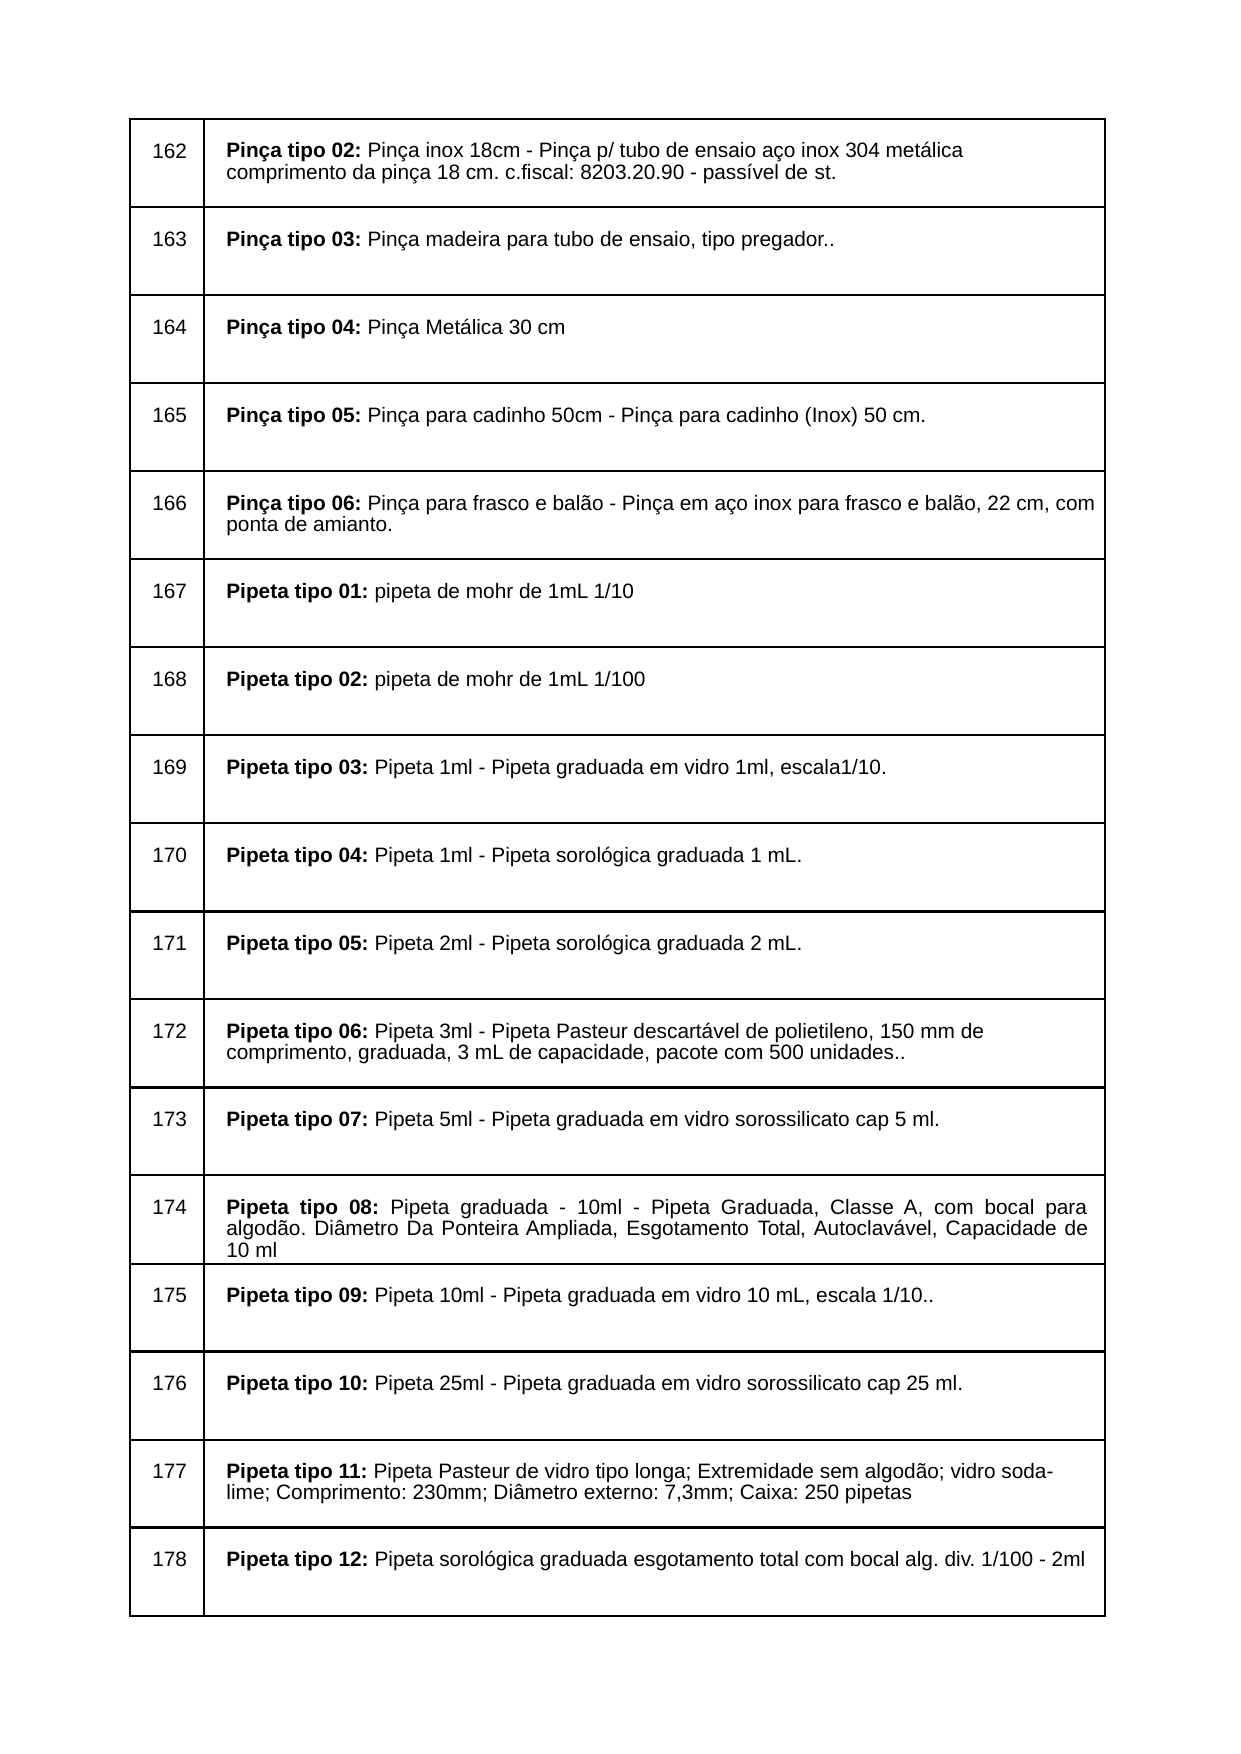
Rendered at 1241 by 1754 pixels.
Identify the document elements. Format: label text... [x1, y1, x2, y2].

table_cell Pipeta tipo 07: Pipeta 5ml - Pipeta graduada em vidro sorossilicato cap 5 ml. [205, 1089, 1104, 1174]
table_cell 164 [131, 296, 203, 382]
table_cell 172 [131, 1000, 203, 1086]
table_cell Pipeta tipo 01: pipeta de mohr de 1mL 1/10 [205, 560, 1104, 646]
table_cell 170 [131, 824, 203, 910]
table_cell Pipeta tipo 12: Pipeta sorológica graduada esgotamento total com bocal alg. div. 1/100 - 2ml [205, 1529, 1104, 1614]
table_cell Pipeta tipo 02: pipeta de mohr de 1mL 1/100 [205, 648, 1104, 734]
table_cell Pipeta tipo 06: Pipeta 3ml - Pipeta Pasteur descartável de polietileno, 150 mm de comprimento, graduada, 3 mL de capacidade, pacote com 500 unidades.. [205, 1000, 1104, 1086]
table_cell Pipeta tipo 10: Pipeta 25ml - Pipeta graduada em vidro sorossilicato cap 25 ml. [205, 1353, 1104, 1438]
table_cell Pinça tipo 04: Pinça Metálica 30 cm [205, 296, 1104, 382]
table_cell Pinça tipo 02: Pinça inox 18cm - Pinça p/ tubo de ensaio aço inox 304 metálica comprimento da pinça 18 cm. c.fiscal: 8203.20.90 - passível de st. [205, 120, 1104, 206]
table_cell 173 [131, 1089, 203, 1174]
table_cell Pipeta tipo 03: Pipeta 1ml - Pipeta graduada em vidro 1ml, escala1/10. [205, 736, 1104, 822]
table_cell Pipeta tipo 08: Pipeta graduada - 10ml - Pipeta Graduada, Classe A, com bocal para algodão. Diâmetro Da Ponteira Ampliada, Esgotamento Total, Autoclavável, Capacidade de 10 ml [205, 1176, 1104, 1262]
table_cell Pipeta tipo 05: Pipeta 2ml - Pipeta sorológica graduada 2 mL. [205, 913, 1104, 998]
table_cell Pinça tipo 06: Pinça para frasco e balão - Pinça em aço inox para frasco e balão, 22 cm, com ponta de amianto. [205, 472, 1104, 558]
table_cell 177 [131, 1441, 203, 1526]
table_cell 166 [131, 472, 203, 558]
table_cell 178 [131, 1529, 203, 1614]
table_cell 163 [131, 208, 203, 294]
table_cell 167 [131, 560, 203, 646]
table_cell Pipeta tipo 09: Pipeta 10ml - Pipeta graduada em vidro 10 mL, escala 1/10.. [205, 1265, 1104, 1350]
table_cell 175 [131, 1265, 203, 1350]
table_cell 162 [131, 120, 203, 206]
table_cell Pipeta tipo 04: Pipeta 1ml - Pipeta sorológica graduada 1 mL. [205, 824, 1104, 910]
table_cell 169 [131, 736, 203, 822]
table_cell 171 [131, 913, 203, 998]
table_cell 165 [131, 384, 203, 470]
table_cell 176 [131, 1353, 203, 1438]
table_cell 168 [131, 648, 203, 734]
table_cell 174 [131, 1176, 203, 1262]
table_cell Pinça tipo 05: Pinça para cadinho 50cm - Pinça para cadinho (Inox) 50 cm. [205, 384, 1104, 470]
table_cell Pipeta tipo 11: Pipeta Pasteur de vidro tipo longa; Extremidade sem algodão; vidro soda- lime; Comprimento: 230mm; Diâmetro externo: 7,3mm; Caixa: 250 pipetas [205, 1441, 1104, 1526]
table_cell Pinça tipo 03: Pinça madeira para tubo de ensaio, tipo pregador.. [205, 208, 1104, 294]
